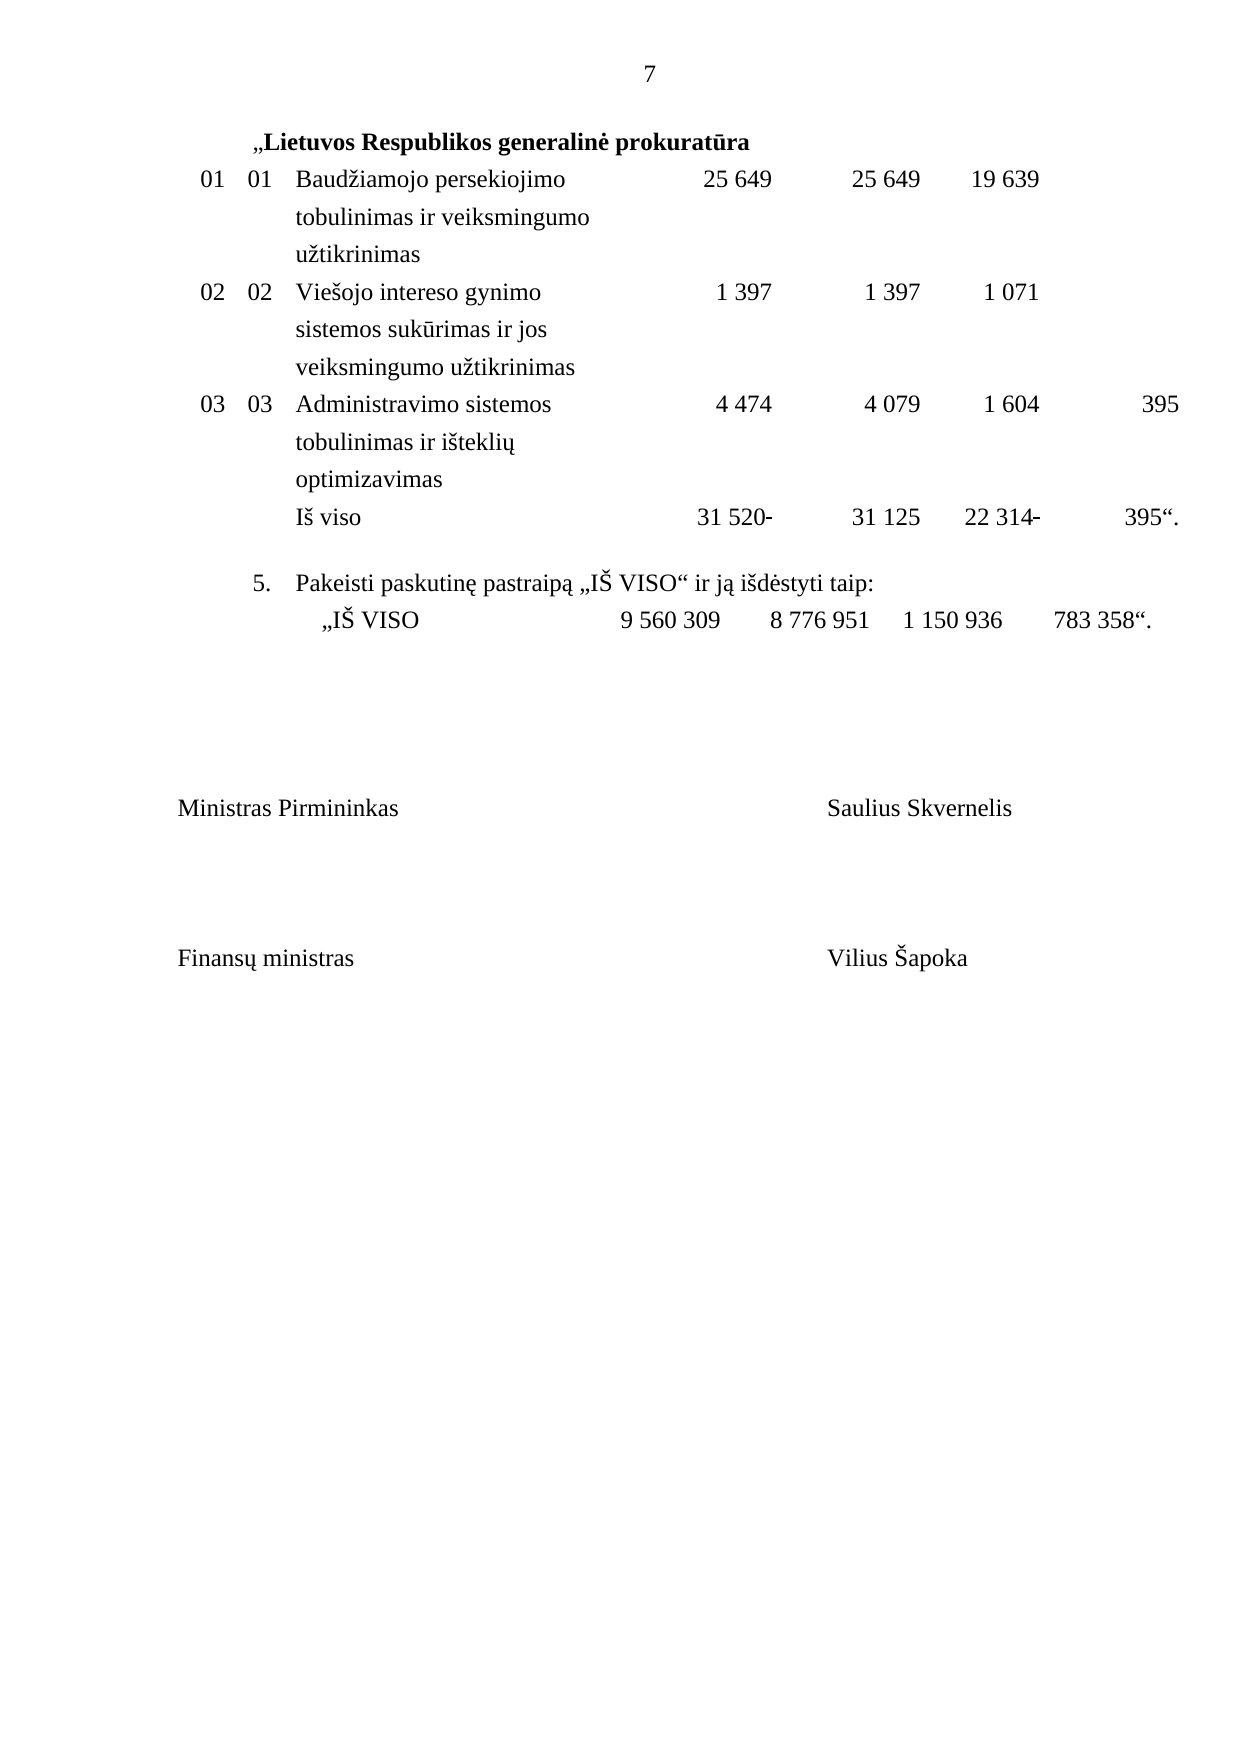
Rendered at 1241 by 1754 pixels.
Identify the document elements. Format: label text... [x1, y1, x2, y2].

table_header 783 358“. [1014, 597, 1163, 672]
table_cell 03 [177, 381, 236, 493]
table_header [1050, 156, 1184, 268]
table_header Baudžiamojo persekiojimo tobulinimas ir veiksmingumo užtikrinimas [284, 156, 639, 268]
table_cell 1 397 [640, 268, 783, 381]
text „Lietuvos Respublikos generalinė prokuratūra [252, 118, 1122, 156]
table_cell 22 314 [932, 493, 1050, 531]
table_cell 1 397 [783, 268, 932, 381]
table_cell 395“. [1050, 493, 1184, 531]
table_cell 31 125 [783, 493, 932, 531]
table_cell 31 520 [640, 493, 783, 531]
table_cell 1 071 [932, 268, 1050, 381]
table_header 25 649 [640, 156, 783, 268]
table_header 01 [177, 156, 236, 268]
table_cell Viešojo intereso gynimo sistemos sukūrimas ir jos veiksmingumo užtikrinimas [284, 268, 639, 381]
table_cell 395 [1050, 381, 1184, 493]
table_cell 02 [177, 268, 236, 381]
table_cell 1 604 [932, 381, 1050, 493]
table_cell [177, 493, 236, 531]
table_cell [236, 493, 284, 531]
table_cell 4 079 [783, 381, 932, 493]
table_header „IŠ VISO [187, 597, 582, 672]
table_cell 03 [236, 381, 284, 493]
table_header 1 150 936 [881, 597, 1014, 672]
table_header 19 639 [932, 156, 1050, 268]
table_header 01 [236, 156, 284, 268]
table_header 25 649 [783, 156, 932, 268]
table_cell [1050, 268, 1184, 381]
table_cell 02 [236, 268, 284, 381]
table_header 9 560 309 [582, 597, 732, 672]
text Finansų ministras Vilius Šapoka [177, 934, 1122, 972]
table_cell Administravimo sistemos tobulinimas ir išteklių optimizavimas [284, 381, 639, 493]
table_cell Iš viso [284, 493, 639, 531]
table_cell 4 474 [640, 381, 783, 493]
text Ministras Pirmininkas Saulius Skvernelis [177, 784, 1122, 822]
table_header 8 776 951 [732, 597, 881, 672]
text 5. Pakeisti paskutinę pastraipą „IŠ VISO“ ir ją išdėstyti taip: [177, 559, 1122, 597]
